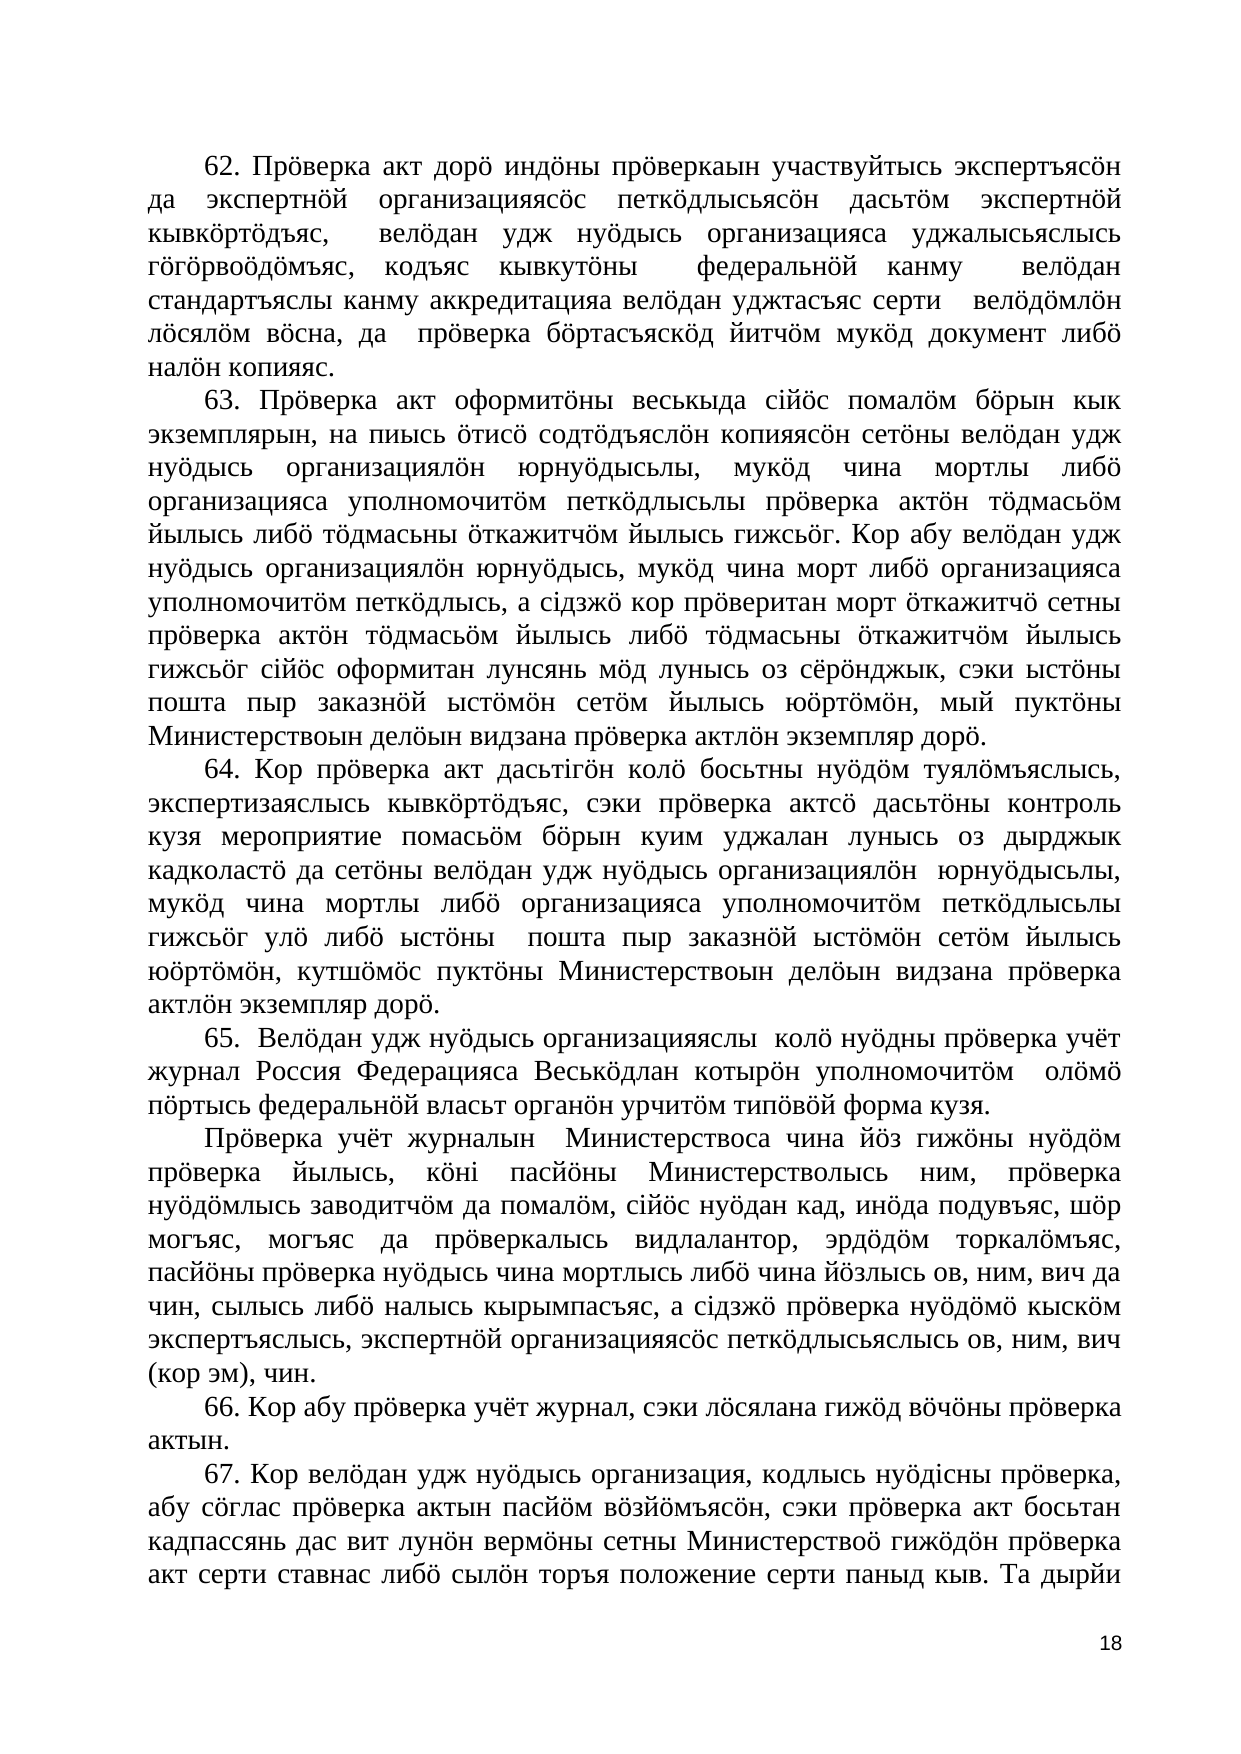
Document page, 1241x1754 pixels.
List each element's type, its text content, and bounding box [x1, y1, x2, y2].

text Прӧверка учёт журналын Министерствоса чина йӧз гижӧны нуӧдӧм прӧверка йылысь, кӧні пасйӧны Министерстволысь ним, прӧверка нуӧдӧмлысь заводитчӧм да помалӧм, сійӧс нуӧдан кад, инӧда подувъяс, шӧр могъяс, могъяс да прӧверкалысь видлалантор, эрдӧдӧм торкалӧмъяс, пасйӧны прӧверка нуӧдысь чина мортлысь либӧ чина йӧзлысь ов, ним, вич да чин, сылысь либӧ налысь кырымпасъяс, а сідзжӧ прӧверка нуӧдӧмӧ кыскӧм экспертъяслысь, экспертнӧй организацияясӧс петкӧдлысьяслысь ов, ним, вич (кор эм), чин. [148, 1120, 1122, 1389]
text 65. Велӧдан удж нуӧдысь организацияяслы колӧ нуӧдны прӧверка учёт журнал Россия Федерацияса Веськӧдлан котырӧн уполномочитӧм олӧмӧ пӧртысь федеральнӧй власьт органӧн урчитӧм типӧвӧй форма кузя. [148, 1020, 1122, 1120]
text 64. Кор прӧверка акт дасьтігӧн колӧ босьтны нуӧдӧм туялӧмъяслысь, экспертизаяслысь кывкӧртӧдъяс, сэки прӧверка актсӧ дасьтӧны контроль кузя мероприятие помасьӧм бӧрын куим уджалан лунысь оз дырджык кадколастӧ да сетӧны велӧдан удж нуӧдысь организациялӧн юрнуӧдысьлы, мукӧд чина мортлы либӧ организацияса уполномочитӧм петкӧдлысьлы гижсьӧг улӧ либӧ ыстӧны пошта пыр заказнӧй ыстӧмӧн сетӧм йылысь юӧртӧмӧн, кутшӧмӧс пуктӧны Министерствоын делӧын видзана прӧверка актлӧн экземпляр дорӧ. [148, 751, 1122, 1020]
text 67. Кор велӧдан удж нуӧдысь организация, кодлысь нуӧдісны прӧверка, абу сӧглас прӧверка актын пасйӧм вӧзйӧмъясӧн, сэки прӧверка акт босьтан кадпассянь дас вит лунӧн вермӧны сетны Министерствоӧ гижӧдӧн прӧверка акт серти ставнас либӧ сылӧн торъя положение серти паныд кыв. Та дырйи [148, 1456, 1122, 1590]
text 63. Прӧверка акт оформитӧны веськыда сійӧс помалӧм бӧрын кык экземплярын, на пиысь ӧтисӧ содтӧдъяслӧн копияясӧн сетӧны велӧдан удж нуӧдысь организациялӧн юрнуӧдысьлы, мукӧд чина мортлы либӧ организацияса уполномочитӧм петкӧдлысьлы прӧверка актӧн тӧдмасьӧм йылысь либӧ тӧдмасьны ӧткажитчӧм йылысь гижсьӧг. Кор абу велӧдан удж нуӧдысь организациялӧн юрнуӧдысь, мукӧд чина морт либӧ организацияса уполномочитӧм петкӧдлысь, а сідзжӧ кор прӧверитан морт ӧткажитчӧ сетны прӧверка актӧн тӧдмасьӧм йылысь либӧ тӧдмасьны ӧткажитчӧм йылысь гижсьӧг сійӧс оформитан лунсянь мӧд лунысь оз сёрӧнджык, сэки ыстӧны пошта пыр заказнӧй ыстӧмӧн сетӧм йылысь юӧртӧмӧн, мый пуктӧны Министерствоын делӧын видзана прӧверка актлӧн экземпляр дорӧ. [148, 382, 1122, 751]
text 62. Прӧверка акт дорӧ индӧны прӧверкаын участвуйтысь экспертъясӧн да экспертнӧй организацияясӧс петкӧдлысьясӧн дасьтӧм экспертнӧй кывкӧртӧдъяс, велӧдан удж нуӧдысь организацияса уджалысьяслысь гӧгӧрвоӧдӧмъяс, кодъяс кывкутӧны федеральнӧй канму велӧдан стандартъяслы канму аккредитацияа велӧдан уджтасъяс серти велӧдӧмлӧн лӧсялӧм вӧсна, да прӧверка бӧртасъяскӧд йитчӧм мукӧд документ либӧ налӧн копияяс. [148, 148, 1122, 382]
text 66. Кор абу прӧверка учёт журнал, сэки лӧсялана гижӧд вӧчӧны прӧверка актын. [148, 1389, 1122, 1456]
